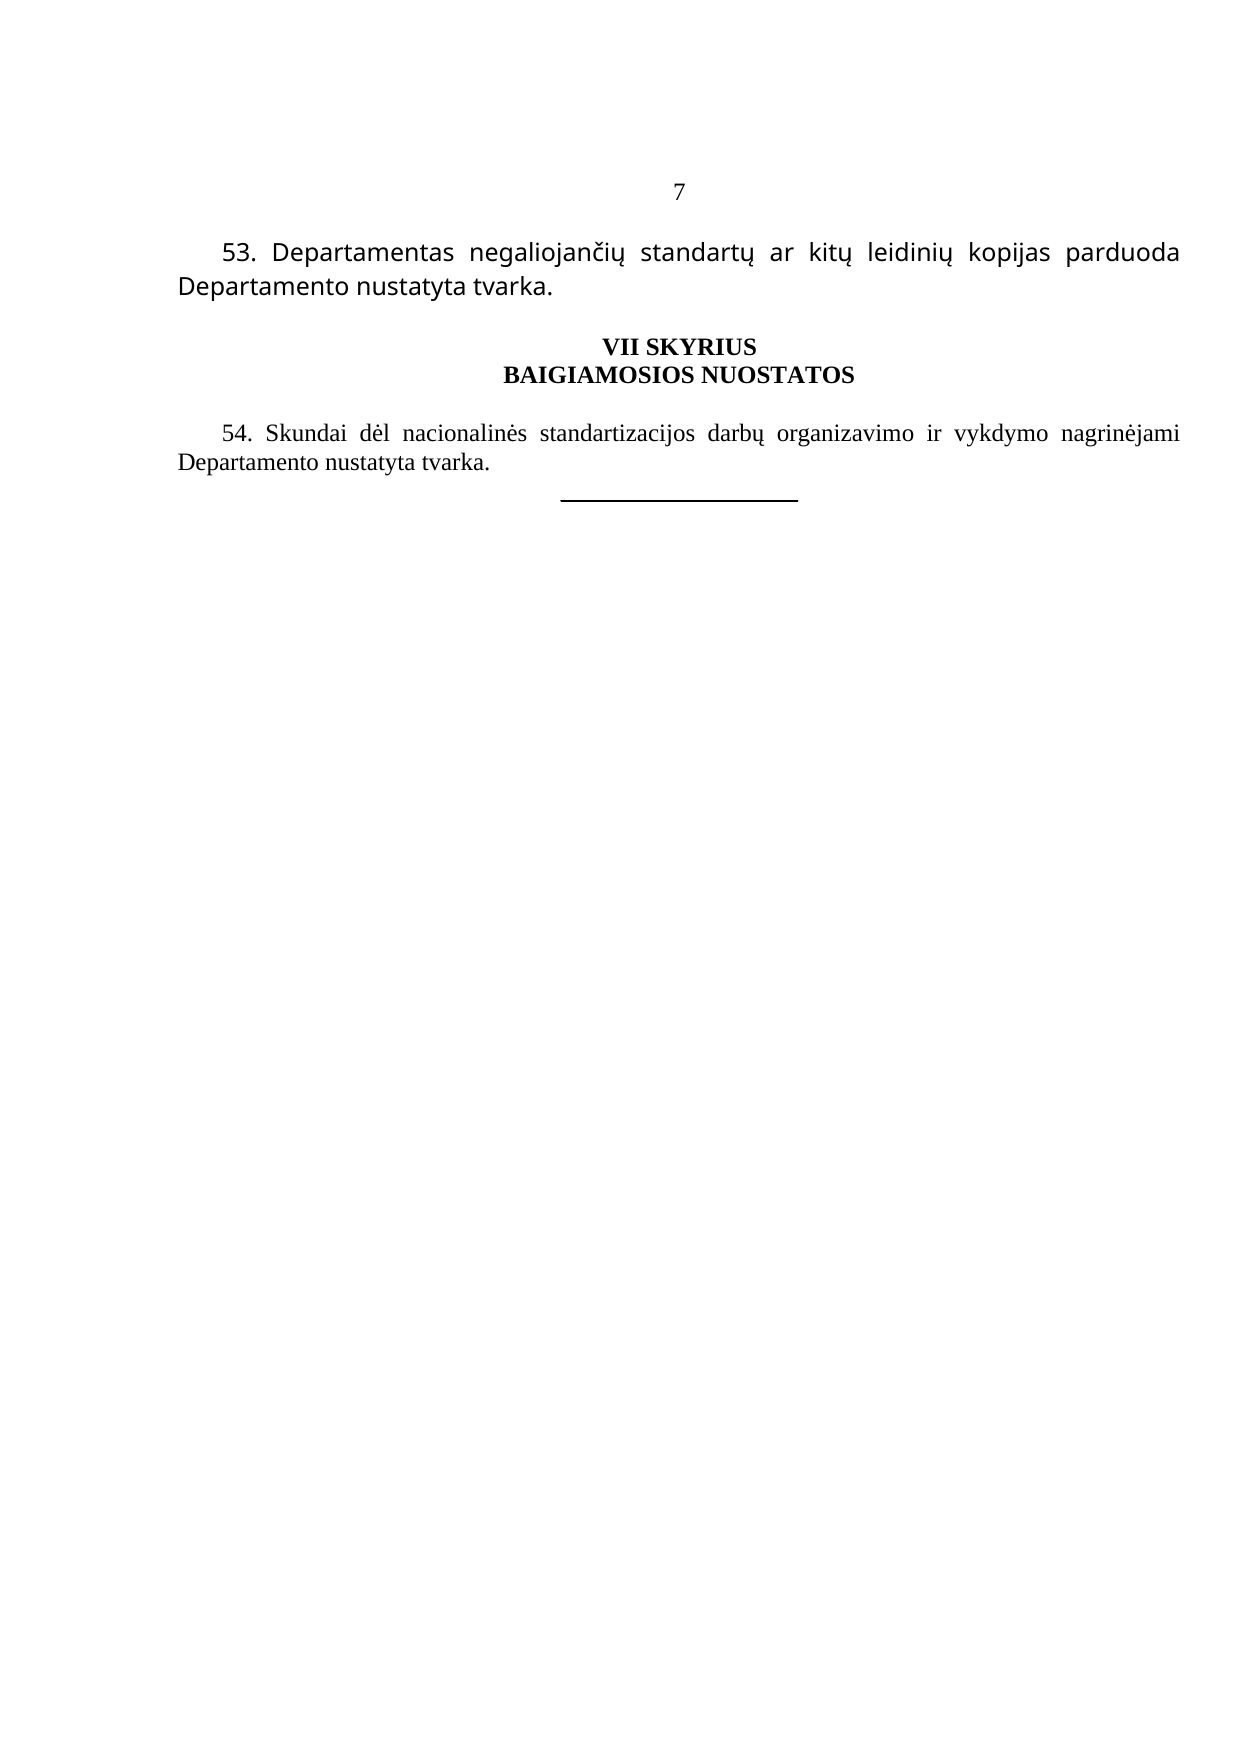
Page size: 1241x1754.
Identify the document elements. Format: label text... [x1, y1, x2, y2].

text 54. Skundai dėl nacionalinės standartizacijos darbų organizavimo ir vykdymo nagrinėjami Departamento nustatyta tvarka. [177, 418, 1181, 475]
text 53. Departamentas negaliojančių standartų ar kitų leidinių kopijas parduoda Departamento nustatyta tvarka. [177, 235, 1181, 303]
text VII SKYRIUS [177, 332, 1181, 360]
text ___________________ [177, 475, 1181, 504]
text BAIGIAMOSIOS NUOSTATOS [177, 360, 1181, 389]
